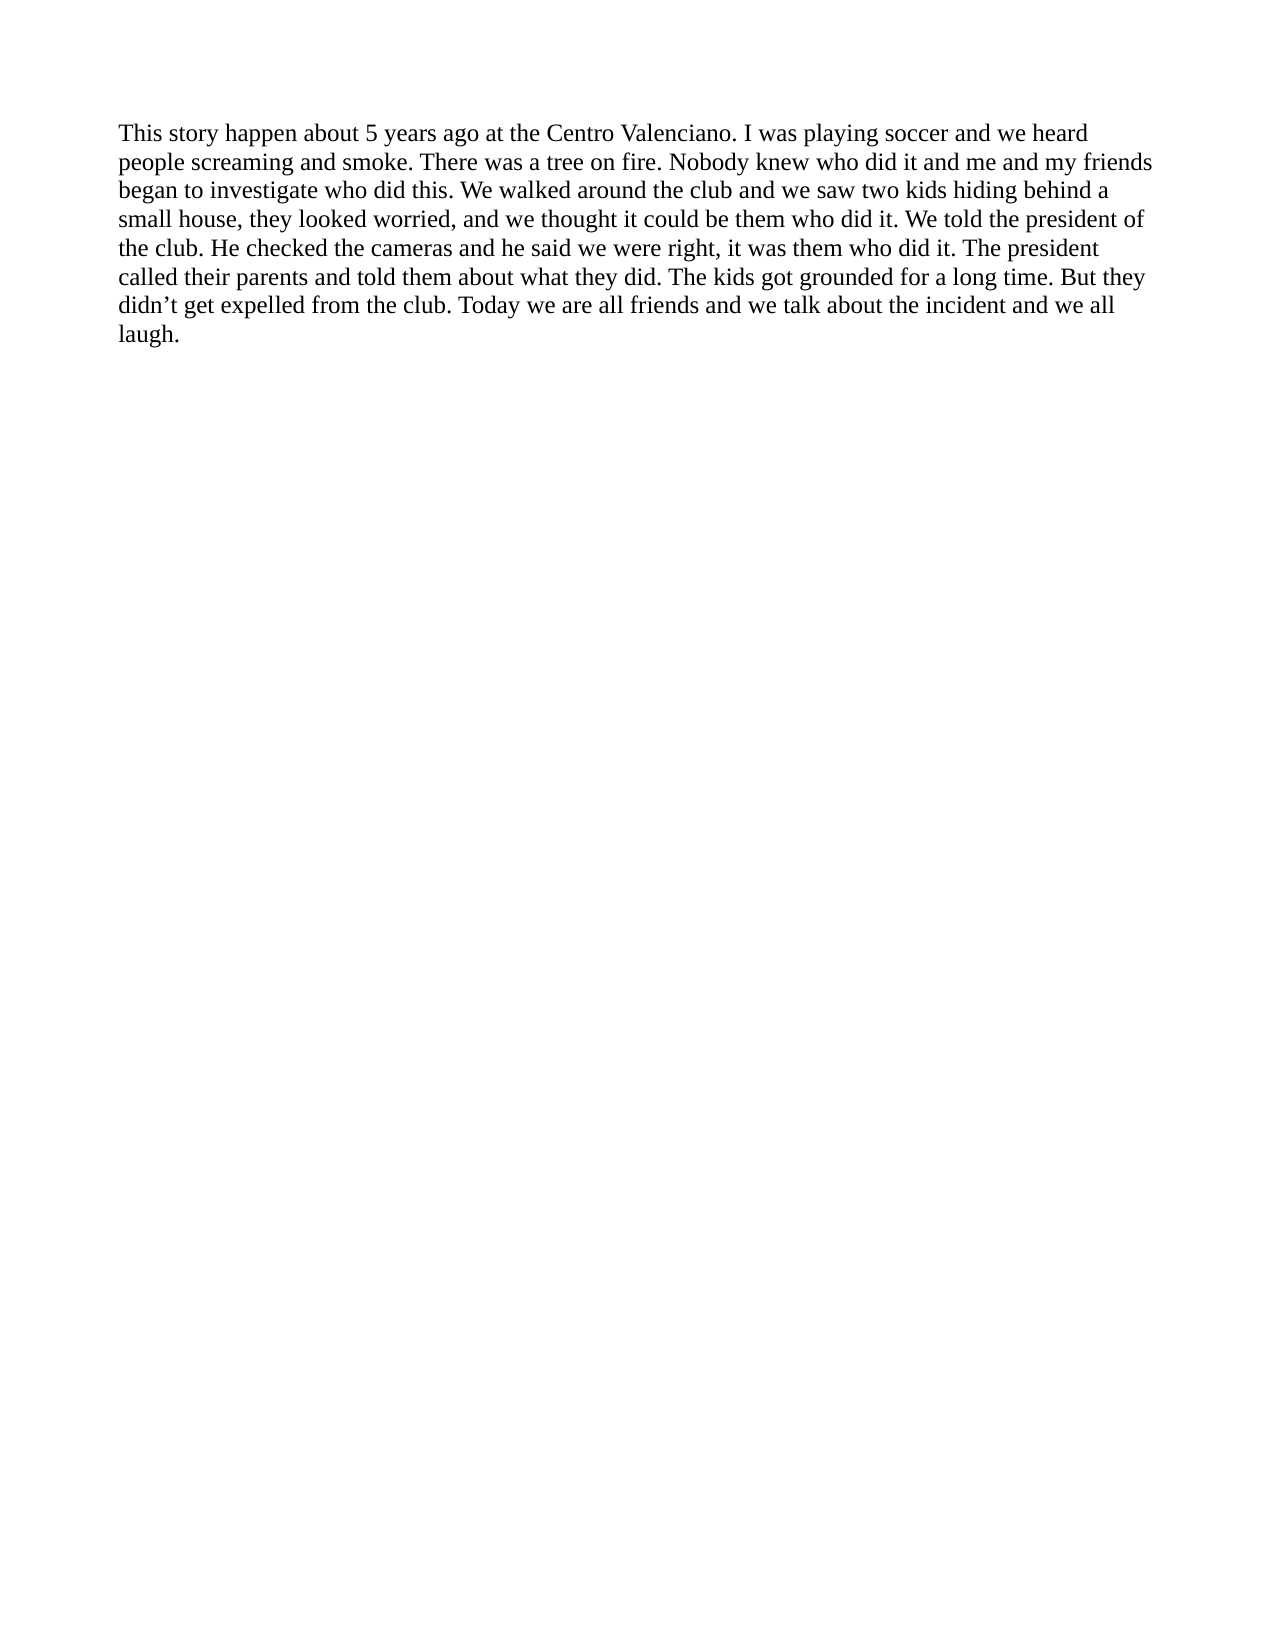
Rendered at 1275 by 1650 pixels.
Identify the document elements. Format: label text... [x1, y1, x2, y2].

text This story happen about 5 years ago at the Centro Valenciano. I was playing soccer and we heard people screaming and smoke. There was a tree on fire. Nobody knew who did it and me and my friends began to investigate who did this. We walked around the club and we saw two kids hiding behind a small house, they looked worried, and we thought it could be them who did it. We told the president of the club. He checked the cameras and he said we were right, it was them who did it. The president called their parents and told them about what they did. The kids got grounded for a long time. But they didn’t get expelled from the club. Today we are all friends and we talk about the incident and we all laugh. [118, 118, 1157, 348]
